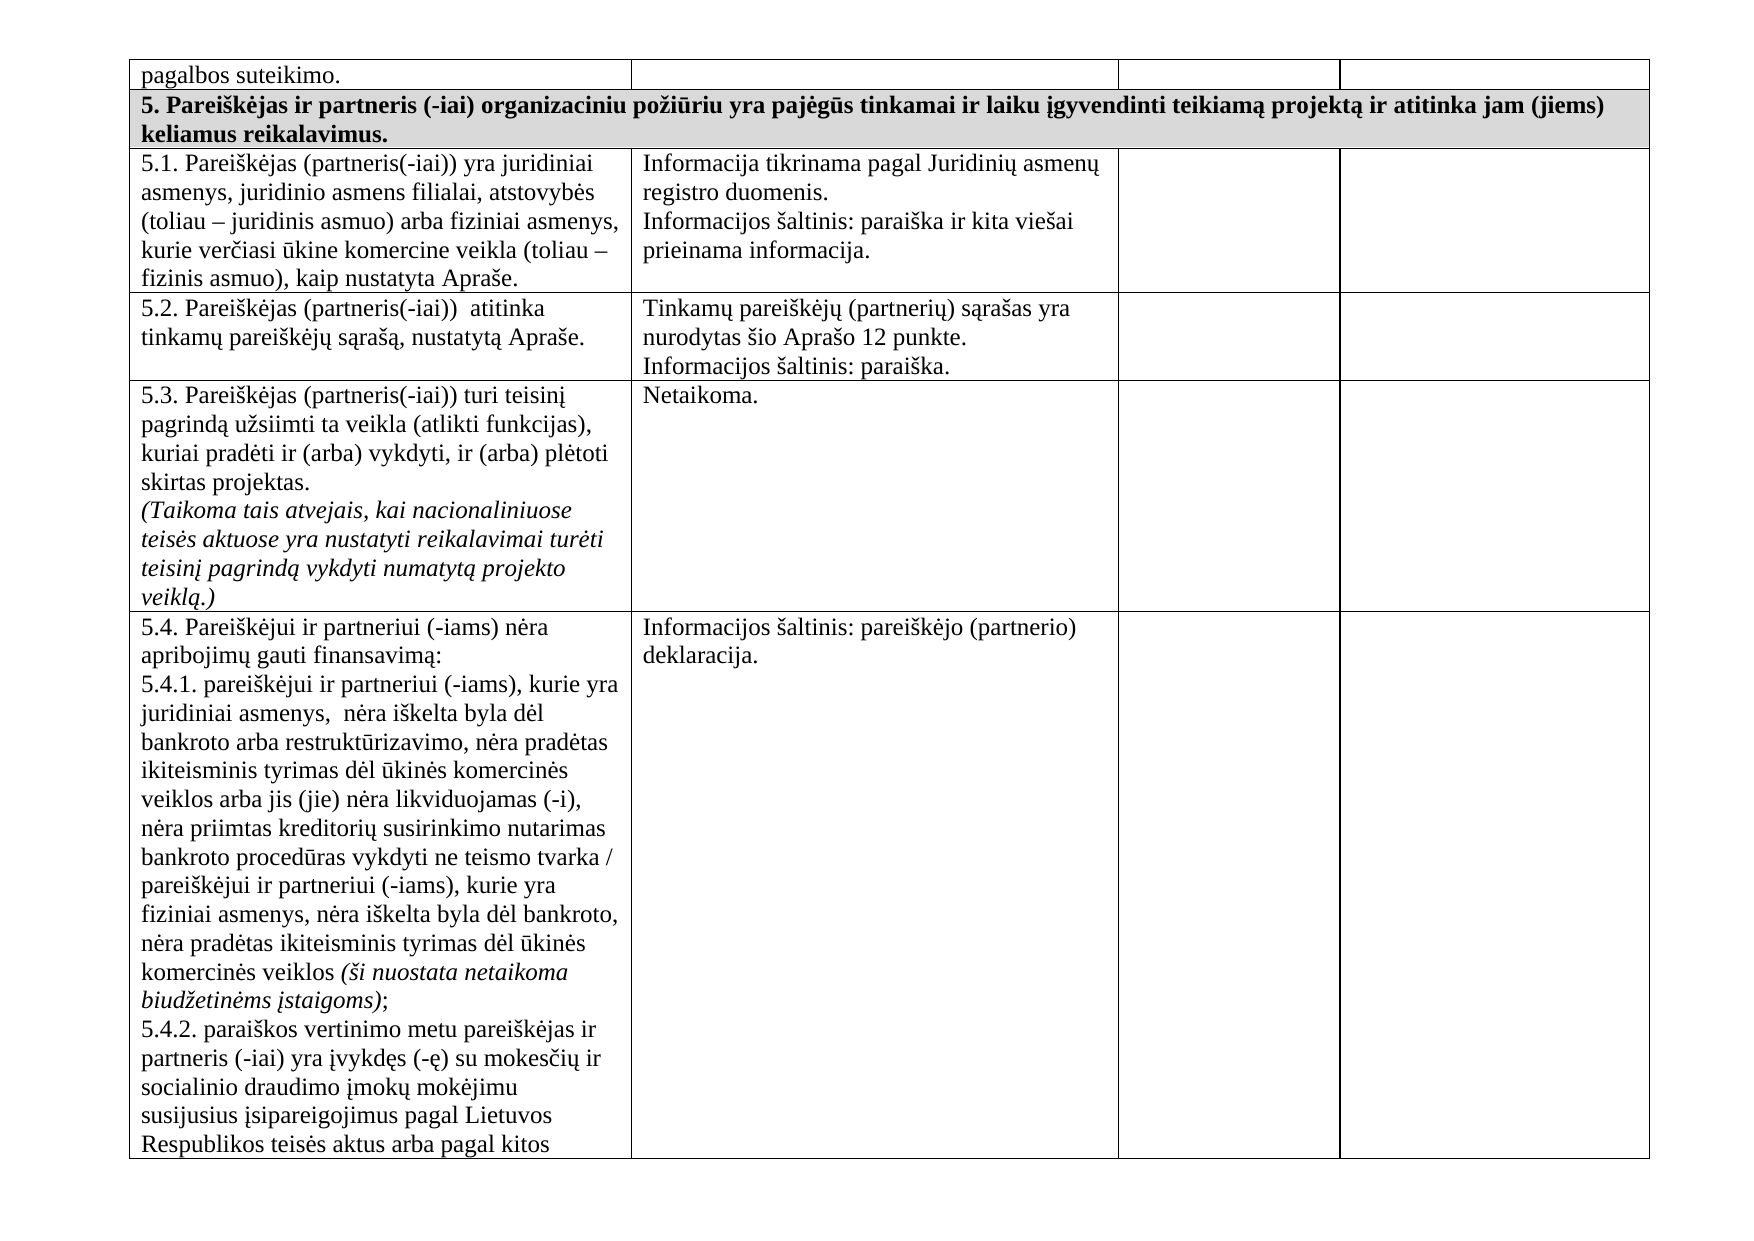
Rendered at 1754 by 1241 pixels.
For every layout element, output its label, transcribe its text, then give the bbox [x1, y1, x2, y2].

table_cell Informacijos šaltinis: pareiškėjo (partnerio) deklaracija. [632, 612, 1118, 1158]
table_cell 5. Pareiškėjas ir partneris (-iai) organizaciniu požiūriu yra pajėgūs tinkamai ir laiku įgyvendinti teikiamą projektą ir atitinka jam (jiems) keliamus reikalavimus. [130, 90, 1649, 147]
table_cell [1119, 293, 1339, 379]
table_cell [1341, 293, 1649, 379]
table_cell Tinkamų pareiškėjų (partnerių) sąrašas yra nurodytas šio Aprašo 12 punkte. Informacijos šaltinis: paraiška. [632, 293, 1118, 379]
table_cell [1119, 381, 1339, 611]
table_cell 5.3. Pareiškėjas (partneris(-iai)) turi teisinį pagrindą užsiimti ta veikla (atlikti funkcijas), kuriai pradėti ir (arba) vykdyti, ir (arba) plėtoti skirtas projektas. (Taikoma tais atvejais, kai nacionaliniuose teisės aktuose yra nustatyti reikalavimai turėti teisinį pagrindą vykdyti numatytą projekto veiklą.) [130, 381, 631, 611]
table_cell [1341, 60, 1649, 89]
table_cell Netaikoma. [632, 381, 1118, 611]
table_cell [632, 60, 1118, 89]
table_cell [1341, 381, 1649, 611]
table_cell [1119, 612, 1339, 1158]
table_cell pagalbos suteikimo. [130, 60, 631, 89]
table_cell Informacija tikrinama pagal Juridinių asmenų registro duomenis. Informacijos šaltinis: paraiška ir kita viešai prieinama informacija. [632, 149, 1118, 292]
table_cell 5.1. Pareiškėjas (partneris(-iai)) yra juridiniai asmenys, juridinio asmens filialai, atstovybės (toliau – juridinis asmuo) arba fiziniai asmenys, kurie verčiasi ūkine komercine veikla (toliau – fizinis asmuo), kaip nustatyta Apraše. [130, 149, 631, 292]
table_cell [1119, 60, 1339, 89]
table_cell 5.4. Pareiškėjui ir partneriui (-iams) nėra apribojimų gauti finansavimą: 5.4.1. pareiškėjui ir partneriui (-iams), kurie yra juridiniai asmenys, nėra iškelta byla dėl bankroto arba restruktūrizavimo, nėra pradėtas ikiteisminis tyrimas dėl ūkinės komercinės veiklos arba jis (jie) nėra likviduojamas (-i), nėra priimtas kreditorių susirinkimo nutarimas bankroto procedūras vykdyti ne teismo tvarka / pareiškėjui ir partneriui (-iams), kurie yra fiziniai asmenys, nėra iškelta byla dėl bankroto, nėra pradėtas ikiteisminis tyrimas dėl ūkinės komercinės veiklos (ši nuostata netaikoma biudžetinėms įstaigoms); 5.4.2. paraiškos vertinimo metu pareiškėjas ir partneris (-iai) yra įvykdęs (-ę) su mokesčių ir socialinio draudimo įmokų mokėjimu susijusius įsipareigojimus pagal Lietuvos Respublikos teisės aktus arba pagal kitos [130, 612, 631, 1158]
table_cell [1341, 612, 1649, 1158]
table_cell [1119, 149, 1339, 292]
table_cell [1341, 149, 1649, 292]
table_cell 5.2. Pareiškėjas (partneris(-iai)) atitinka tinkamų pareiškėjų sąrašą, nustatytą Apraše. [130, 293, 631, 379]
